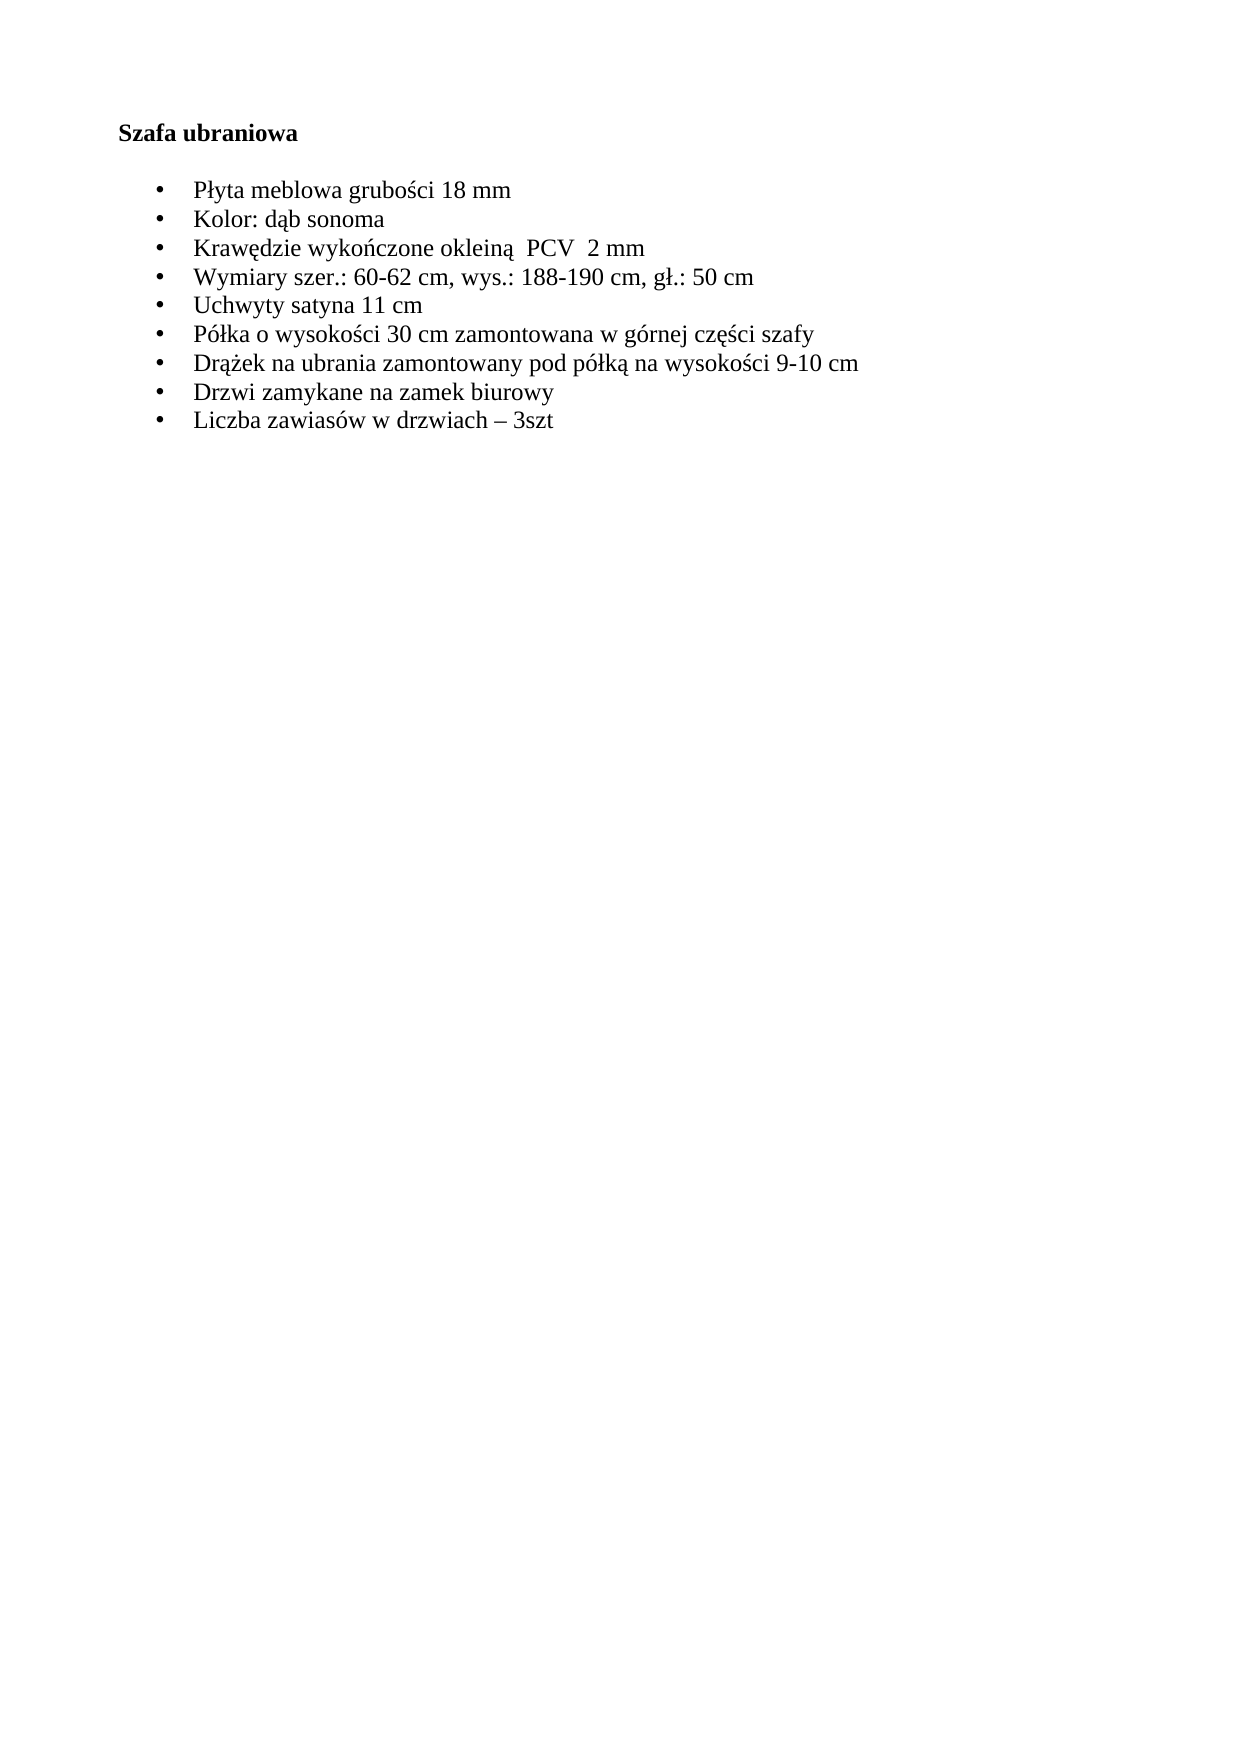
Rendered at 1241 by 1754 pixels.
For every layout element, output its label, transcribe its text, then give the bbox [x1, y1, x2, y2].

list Płyta meblowa grubości 18 mm [156, 176, 1122, 204]
list Drzwi zamykane na zamek biurowy [156, 377, 1122, 406]
list Wymiary szer.: 60-62 cm, wys.: 188-190 cm, gł.: 50 cm [156, 262, 1122, 291]
list Drążek na ubrania zamontowany pod półką na wysokości 9-10 cm [156, 348, 1122, 377]
text Szafa ubraniowa [118, 118, 1122, 147]
list Uchwyty satyna 11 cm [156, 291, 1122, 319]
list Półka o wysokości 30 cm zamontowana w górnej części szafy [156, 319, 1122, 348]
list Liczba zawiasów w drzwiach – 3szt [156, 406, 1122, 434]
list Krawędzie wykończone okleiną PCV 2 mm [156, 233, 1122, 262]
list Kolor: dąb sonoma [156, 204, 1122, 233]
